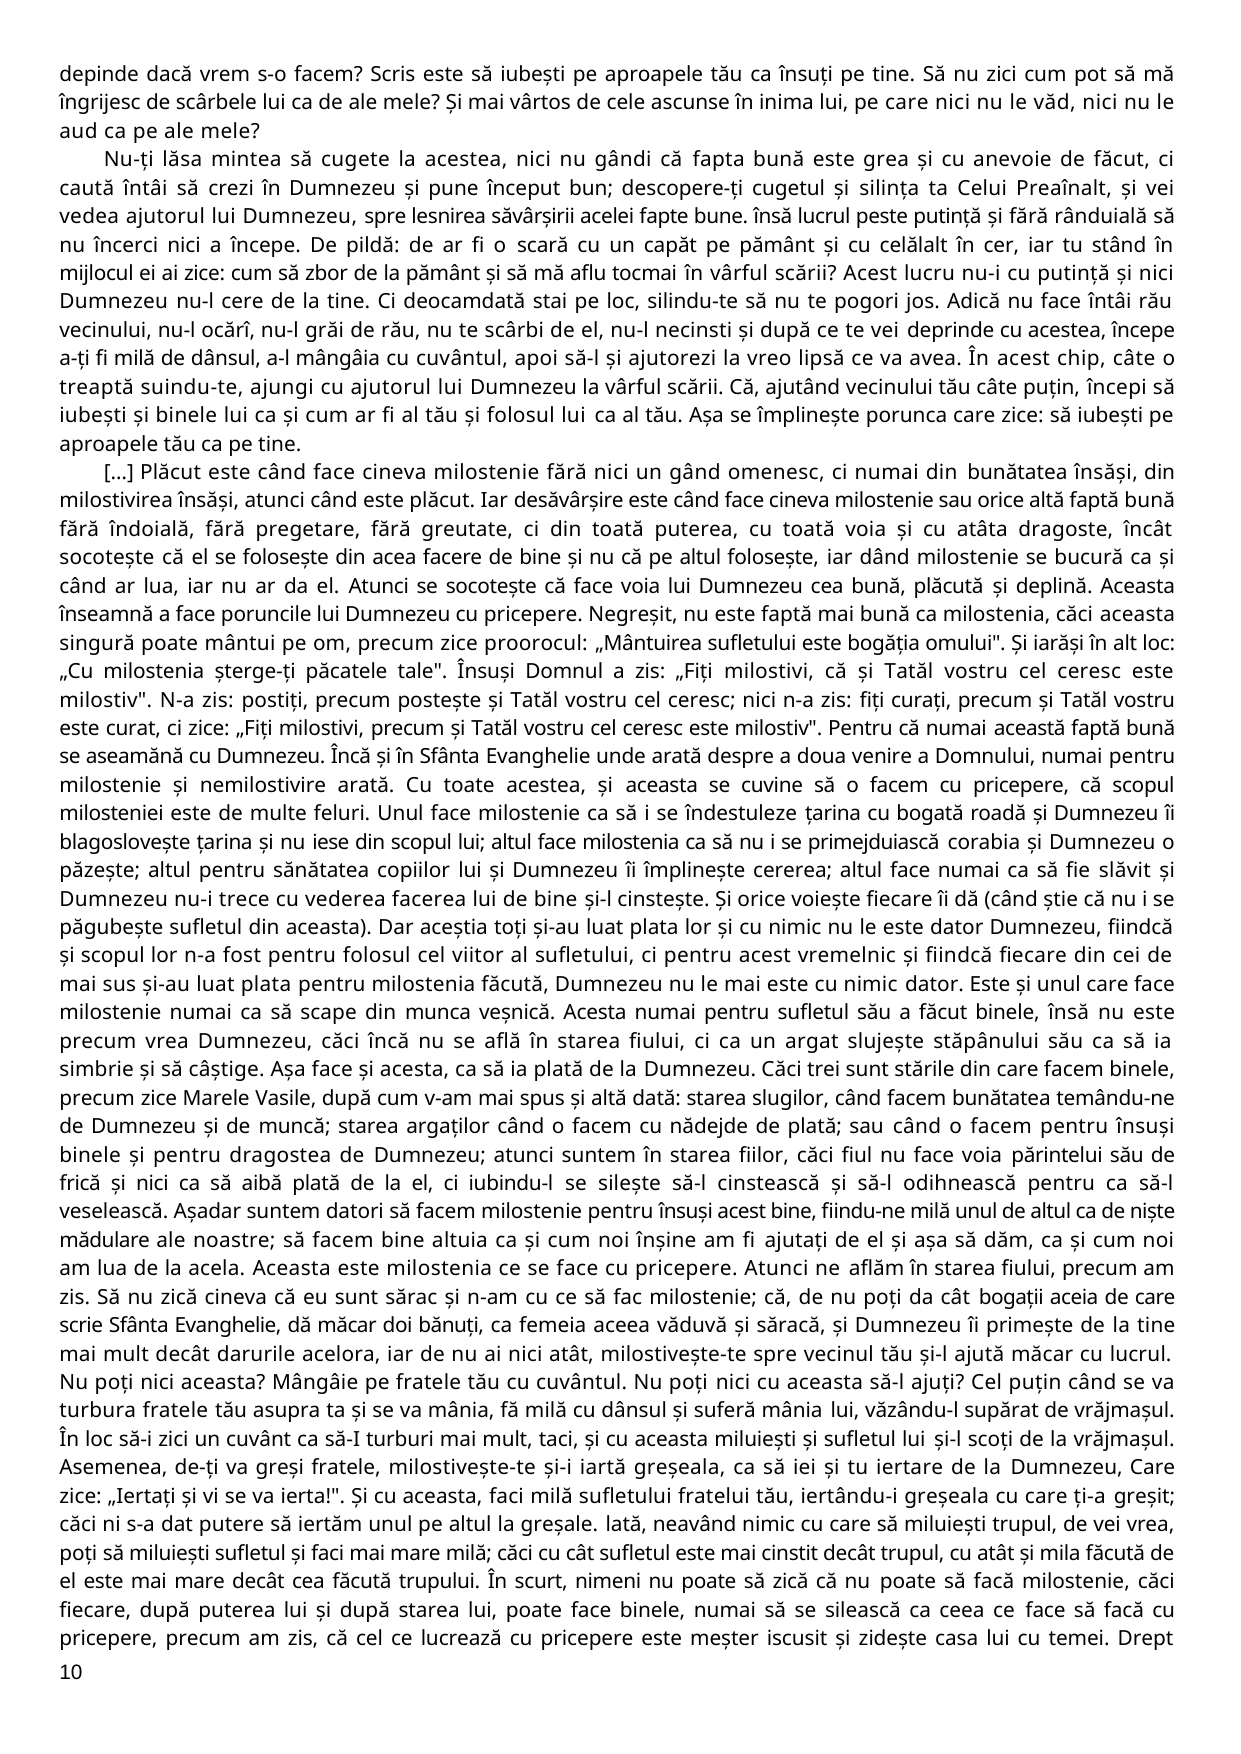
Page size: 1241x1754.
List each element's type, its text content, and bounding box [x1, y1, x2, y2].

text […] Plăcut este când face cineva milostenie fără nici un gând omenesc, ci numai din bunătatea însăşi, din milostivirea însăşi, atunci când este plăcut. Iar desăvârşire este când face cineva milostenie sau orice altă faptă bună fără îndoială, fără pregetare, fără greutate, ci din toată puterea, cu toată voia şi cu atâta dragoste, încât socoteşte că el se foloseşte din acea facere de bine şi nu că pe altul foloseşte, iar dând milostenie se bucură ca şi când ar lua, iar nu ar da el. Atunci se socoteşte că face voia lui Dumnezeu cea bună, plăcută şi deplină. Aceasta înseamnă a face poruncile lui Dumnezeu cu pricepere. Negreşit, nu este faptă mai bună ca milostenia, căci aceasta singură poate mântui pe om, precum zice proorocul: „Mântuirea sufletului este bogăţia omului". Şi iarăşi în alt loc: „Cu milostenia şterge-ţi păcatele tale". Însuşi Domnul a zis: „Fiţi milostivi, că şi Tatăl vostru cel ceresc este milostiv". N-a zis: postiţi, precum posteşte şi Tatăl vostru cel ceresc; nici n-a zis: fiţi curaţi, precum şi Tatăl vostru este curat, ci zice: „Fiţi milostivi, precum şi Tatăl vostru cel ceresc este milostiv". Pentru că numai această faptă bună se aseamănă cu Dumnezeu. Încă şi în Sfânta Evanghelie unde arată despre a doua venire a Domnului, numai pentru milostenie şi nemilostivire arată. Cu toate acestea, şi aceasta se cuvine să o facem cu pricepere, că scopul milosteniei este de multe feluri. Unul face milostenie ca să i se îndestuleze ţarina cu bogată roadă şi Dumnezeu îi blagosloveşte ţarina şi nu iese din scopul lui; altul face milostenia ca să nu i se primejduiască corabia şi Dumnezeu o păzeşte; altul pentru sănătatea copiilor lui şi Dumnezeu îi împlineşte cererea; altul face numai ca să fie slăvit şi Dumnezeu nu-i trece cu vederea facerea lui de bine şi-l cinsteşte. Şi orice voieşte fiecare îi dă (când ştie că nu i se păgubeşte sufletul din aceasta). Dar aceştia toţi şi-au luat plata lor şi cu nimic nu le este dator Dumnezeu, fiindcă şi scopul lor n-a fost pentru folosul cel viitor al sufletului, ci pentru acest vremelnic şi fiindcă fiecare din cei de mai sus şi-au luat plata pentru milostenia făcută, Dumnezeu nu le mai este cu nimic dator. Este şi unul care face milostenie numai ca să scape din munca veşnică. Acesta numai pentru sufletul său a făcut binele, însă nu este precum vrea Dumnezeu, căci încă nu se află în starea fiului, ci ca un argat slujeşte stăpânului său ca să ia simbrie şi să câştige. Aşa face şi acesta, ca să ia plată de la Dumnezeu. Căci trei sunt stările din care facem binele, precum zice Marele Vasile, după cum v-am mai spus şi altă dată: starea slugilor, când facem bunătatea temându-ne de Dumnezeu şi de muncă; starea argaţilor când o facem cu nădejde de plată; sau când o facem pentru însuşi binele şi pentru dragostea de Dumnezeu; atunci suntem în starea fiilor, căci fiul nu face voia părintelui său de frică şi nici ca să aibă plată de la el, ci iubindu-l se sileşte să-l cinstească şi să-l odihnească pentru ca să-l veselească. Aşadar suntem datori să facem milostenie pentru însuşi acest bine, fiindu-ne milă unul de altul ca de nişte mădulare ale noastre; să facem bine altuia ca şi cum noi înşine am fi ajutaţi de el şi aşa să dăm, ca şi cum noi am lua de la acela. Aceasta este milostenia ce se face cu pricepere. Atunci ne aflăm în starea fiului, precum am zis. Să nu zică cineva că eu sunt sărac şi n-am cu ce să fac milostenie; că, de nu poţi da cât bogaţii aceia de care scrie Sfânta Evanghelie, dă măcar doi bănuţi, ca femeia aceea văduvă şi săracă, şi Dumnezeu îi primeşte de la tine mai mult decât darurile acelora, iar de nu ai nici atât, milostiveşte-te spre vecinul tău şi-l ajută măcar cu lucrul. Nu poţi nici aceasta? Mângâie pe fratele tău cu cuvântul. Nu poţi nici cu aceasta să-l ajuţi? Cel puţin când se va turbura fratele tău asupra ta şi se va mânia, fă milă cu dânsul şi suferă mânia lui, văzându-l supărat de vrăjmaşul. În loc să-i zici un cuvânt ca să-I turburi mai mult, taci, şi cu aceasta miluieşti şi sufletul lui şi-l scoţi de la vrăjmaşul. Asemenea, de-ţi va greşi fratele, milostiveşte-te şi-i iartă greşeala, ca să iei şi tu iertare de la Dumnezeu, Care zice: „Iertaţi şi vi se va ierta!". Şi cu aceasta, faci milă sufletului fratelui tău, iertându-i greşeala cu care ţi-a greşit; căci ni s-a dat putere să iertăm unul pe altul la greşale. lată, neavând nimic cu care să miluieşti trupul, de vei vrea, poţi să miluieşti sufletul şi faci mai mare milă; căci cu cât sufletul este mai cinstit decât trupul, cu atât şi mila făcută de el este mai mare decât cea făcută trupului. În scurt, nimeni nu poate să zică că nu poate să facă milostenie, căci fiecare, după puterea lui şi după starea lui, poate face binele, numai să se silească ca ceea ce face să facă cu pricepere, precum am zis, că cel ce lucrează cu pricepere este meşter iscusit şi zideşte casa lui cu temei. Drept [59, 457, 1175, 1652]
text depinde dacă vrem s-o facem? Scris este să iubeşti pe aproapele tău ca însuţi pe tine. Să nu zici cum pot să mă îngrijesc de scârbele lui ca de ale mele? Şi mai vârtos de cele ascunse în inima lui, pe care nici nu le văd, nici nu le aud ca pe ale mele? [59, 59, 1175, 144]
text Nu-ţi lăsa mintea să cugete la acestea, nici nu gândi că fapta bună este grea şi cu anevoie de făcut, ci caută întâi să crezi în Dumnezeu şi pune început bun; descopere-ţi cugetul şi silinţa ta Celui Preaînalt, şi vei vedea ajutorul lui Dumnezeu, spre lesnirea săvârşirii acelei fapte bune. însă lucrul peste putinţă şi fără rânduială să nu încerci nici a începe. De pildă: de ar fi o scară cu un capăt pe pământ şi cu celălalt în cer, iar tu stând în mijlocul ei ai zice: cum să zbor de la pământ şi să mă aflu tocmai în vârful scării? Acest lucru nu-i cu putinţă şi nici Dumnezeu nu-l cere de la tine. Ci deocamdată stai pe loc, silindu-te să nu te pogori jos. Adică nu face întâi rău vecinului, nu-l ocărî, nu-l grăi de rău, nu te scârbi de el, nu-l necinsti şi după ce te vei deprinde cu acestea, începe a-ţi fi milă de dânsul, a-l mângâia cu cuvântul, apoi să-l şi ajutorezi la vreo lipsă ce va avea. În acest chip, câte o treaptă suindu-te, ajungi cu ajutorul lui Dumnezeu la vârful scării. Că, ajutând vecinului tău câte puţin, începi să iubeşti şi binele lui ca şi cum ar fi al tău şi folosul lui ca al tău. Aşa se împlineşte porunca care zice: să iubeşti pe aproapele tău ca pe tine. [59, 144, 1175, 457]
